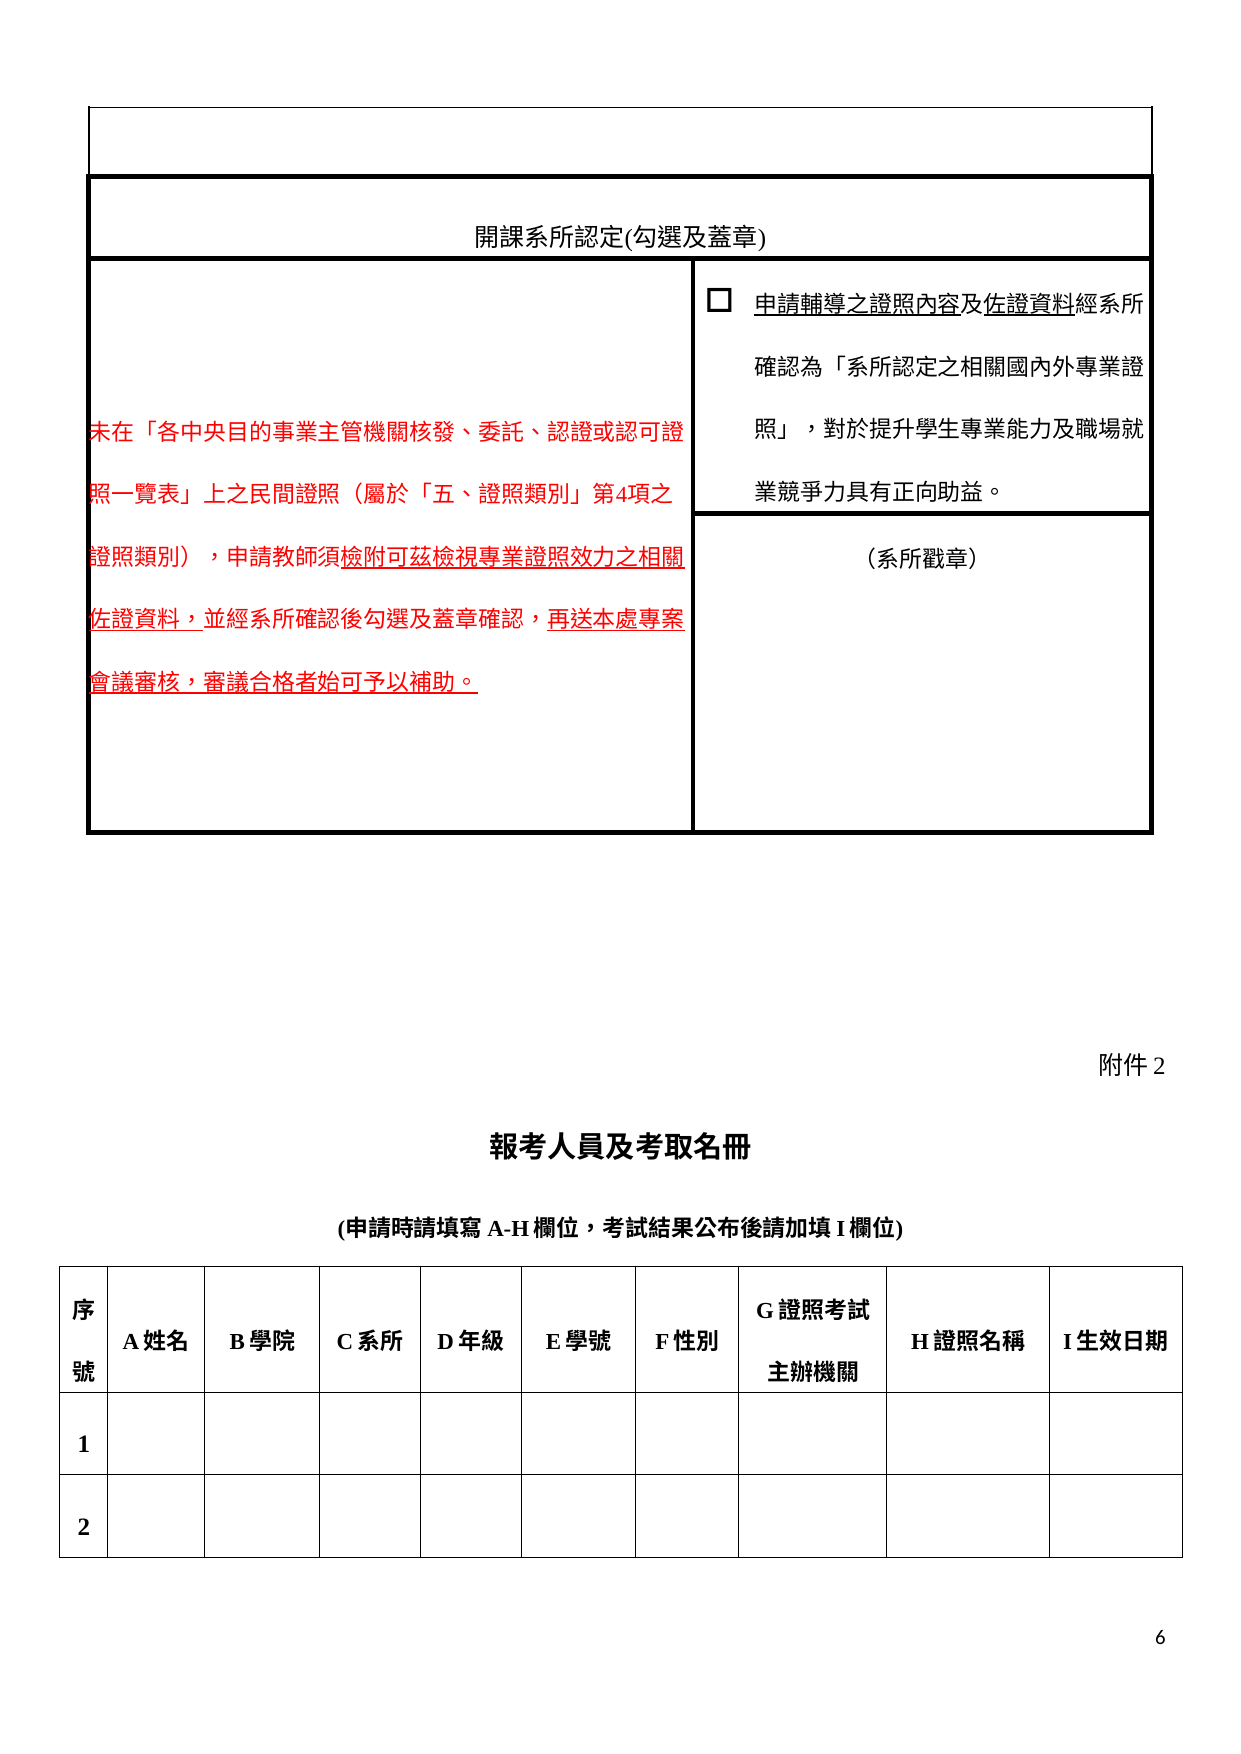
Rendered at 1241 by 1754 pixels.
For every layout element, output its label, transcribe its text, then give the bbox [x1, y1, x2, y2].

table_cell [522, 1393, 635, 1474]
table_header D年級 [421, 1267, 521, 1392]
table_cell [421, 1393, 521, 1474]
table_header A姓名 [108, 1267, 204, 1392]
table_cell [205, 1393, 319, 1474]
table_cell 開課系所認定(勾選及蓋章) [91, 179, 1149, 256]
table_cell [636, 1393, 738, 1474]
table_header H證照名稱 [887, 1267, 1049, 1392]
text 報考人員及考取名冊 [75, 1103, 1165, 1166]
table_header C系所 [320, 1267, 420, 1392]
table_cell [320, 1475, 420, 1557]
table_cell [739, 1393, 886, 1474]
table_cell 未在「各中央目的事業主管機關核發、委託、認證或認可證照一覽表」上之民間證照（屬於「五、證照類別」第4項之證照類別），申請教師須檢附可茲檢視專業證照效力之相關佐證資料，並經系所確認後勾選及蓋章確認，再送本處專案會議審核，審議合格者始可予以補助。 [91, 261, 691, 830]
table_cell [108, 1393, 204, 1474]
table_header I生效日期 [1050, 1267, 1182, 1392]
table_cell [1050, 1393, 1182, 1474]
text (申請時請填寫A-H欄位，考試結果公布後請加填I欄位) [75, 1184, 1165, 1247]
table_cell [739, 1475, 886, 1557]
table_cell 2 [60, 1475, 107, 1557]
table_cell [887, 1475, 1049, 1557]
table_cell [522, 1475, 635, 1557]
table_header E學號 [522, 1267, 635, 1392]
table_cell [1050, 1475, 1182, 1557]
table_cell [421, 1475, 521, 1557]
table_cell [887, 1393, 1049, 1474]
table_cell [205, 1475, 319, 1557]
table_header G證照考試主辦機關 [739, 1267, 886, 1392]
table_header 序號 [60, 1267, 107, 1392]
table_cell [108, 1475, 204, 1557]
table_cell [90, 108, 1151, 174]
table_header F性別 [636, 1267, 738, 1392]
table_cell 申請輔導之證照內容及佐證資料經系所確認為「系所認定之相關國內外專業證照」，對於提升學生專業能力及職場就業競爭力具有正向助益。 [695, 261, 1149, 511]
table_header B學院 [205, 1267, 319, 1392]
table_cell [636, 1475, 738, 1557]
table_cell （系所戳章） [695, 516, 1149, 830]
table_cell 1 [60, 1393, 107, 1474]
text 附件2 [75, 1022, 1165, 1084]
table_cell [320, 1393, 420, 1474]
